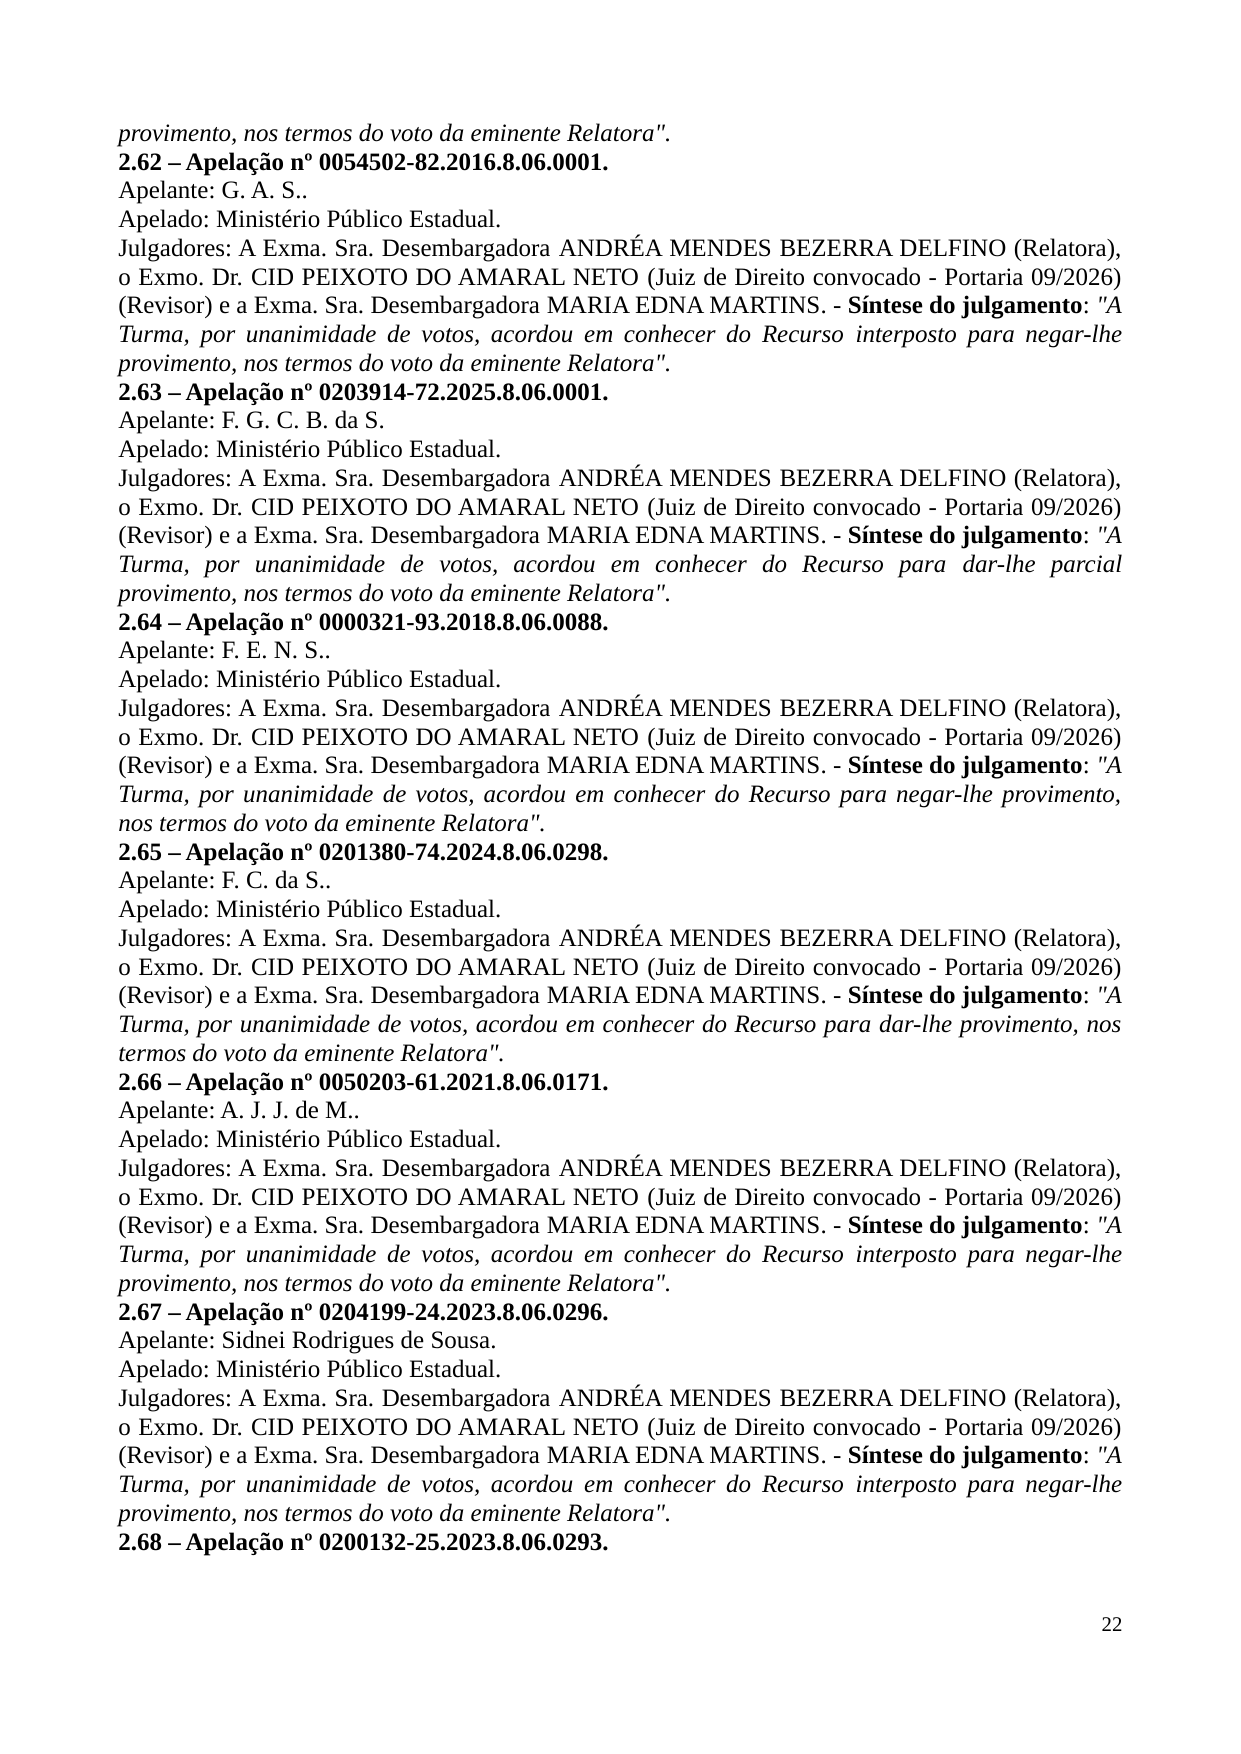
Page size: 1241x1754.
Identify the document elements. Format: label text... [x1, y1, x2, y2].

text 2.62 – Apelação nº 0054502-82.2016.8.06.0001. [118, 147, 1122, 176]
text 2.68 – Apelação nº 0200132-25.2023.8.06.0293. [118, 1527, 1122, 1556]
text Apelado: Ministério Público Estadual. [118, 1354, 1122, 1383]
text 2.67 – Apelação nº 0204199-24.2023.8.06.0296. [118, 1297, 1122, 1326]
text Julgadores: A Exma. Sra. Desembargadora ANDRÉA MENDES BEZERRA DELFINO (Relatora), o Exmo. Dr. CID PEIXOTO DO AMARAL NETO (Juiz de Direito convocado - Portaria 09/2026) (Revisor) e a Exma. Sra. Desembargadora MARIA EDNA MARTINS. - Síntese do julgamento: "A Turma, por unanimidade de votos, acordou em conhecer do Recurso interposto para negar-lhe provimento, nos termos do voto da eminente Relatora". [118, 1153, 1122, 1297]
text 2.65 – Apelação nº 0201380-74.2024.8.06.0298. [118, 837, 1122, 866]
text Apelado: Ministério Público Estadual. [118, 894, 1122, 923]
text Apelante: F. E. N. S.. [118, 636, 1122, 664]
text Apelado: Ministério Público Estadual. [118, 204, 1122, 233]
text 2.63 – Apelação nº 0203914-72.2025.8.06.0001. [118, 377, 1122, 406]
text Apelante: A. J. J. de M.. [118, 1096, 1122, 1124]
text Apelante: F. G. C. B. da S. [118, 406, 1122, 434]
text 2.66 – Apelação nº 0050203-61.2021.8.06.0171. [118, 1067, 1122, 1096]
text Julgadores: A Exma. Sra. Desembargadora ANDRÉA MENDES BEZERRA DELFINO (Relatora), o Exmo. Dr. CID PEIXOTO DO AMARAL NETO (Juiz de Direito convocado - Portaria 09/2026) (Revisor) e a Exma. Sra. Desembargadora MARIA EDNA MARTINS. - Síntese do julgamento: "A Turma, por unanimidade de votos, acordou em conhecer do Recurso interposto para negar-lhe provimento, nos termos do voto da eminente Relatora". [118, 233, 1122, 377]
text Apelado: Ministério Público Estadual. [118, 434, 1122, 463]
text Julgadores: A Exma. Sra. Desembargadora ANDRÉA MENDES BEZERRA DELFINO (Relatora), o Exmo. Dr. CID PEIXOTO DO AMARAL NETO (Juiz de Direito convocado - Portaria 09/2026) (Revisor) e a Exma. Sra. Desembargadora MARIA EDNA MARTINS. - Síntese do julgamento: "A Turma, por unanimidade de votos, acordou em conhecer do Recurso para dar-lhe provimento, nos termos do voto da eminente Relatora". [118, 923, 1122, 1067]
text Apelante: Sidnei Rodrigues de Sousa. [118, 1326, 1122, 1354]
text 2.64 – Apelação nº 0000321-93.2018.8.06.0088. [118, 607, 1122, 636]
text Apelante: F. C. da S.. [118, 866, 1122, 894]
text Apelado: Ministério Público Estadual. [118, 664, 1122, 693]
text Julgadores: A Exma. Sra. Desembargadora ANDRÉA MENDES BEZERRA DELFINO (Relatora), o Exmo. Dr. CID PEIXOTO DO AMARAL NETO (Juiz de Direito convocado - Portaria 09/2026) (Revisor) e a Exma. Sra. Desembargadora MARIA EDNA MARTINS. - Síntese do julgamento: "A Turma, por unanimidade de votos, acordou em conhecer do Recurso interposto para negar-lhe provimento, nos termos do voto da eminente Relatora". [118, 1383, 1122, 1527]
text Apelante: G. A. S.. [118, 176, 1122, 204]
text Julgadores: A Exma. Sra. Desembargadora ANDRÉA MENDES BEZERRA DELFINO (Relatora), o Exmo. Dr. CID PEIXOTO DO AMARAL NETO (Juiz de Direito convocado - Portaria 09/2026) (Revisor) e a Exma. Sra. Desembargadora MARIA EDNA MARTINS. - Síntese do julgamento: "A Turma, por unanimidade de votos, acordou em conhecer do Recurso para negar-lhe provimento, nos termos do voto da eminente Relatora". [118, 693, 1122, 837]
text provimento, nos termos do voto da eminente Relatora". [118, 118, 1122, 147]
text Julgadores: A Exma. Sra. Desembargadora ANDRÉA MENDES BEZERRA DELFINO (Relatora), o Exmo. Dr. CID PEIXOTO DO AMARAL NETO (Juiz de Direito convocado - Portaria 09/2026) (Revisor) e a Exma. Sra. Desembargadora MARIA EDNA MARTINS. - Síntese do julgamento: "A Turma, por unanimidade de votos, acordou em conhecer do Recurso para dar-lhe parcial provimento, nos termos do voto da eminente Relatora". [118, 463, 1122, 607]
text Apelado: Ministério Público Estadual. [118, 1124, 1122, 1153]
